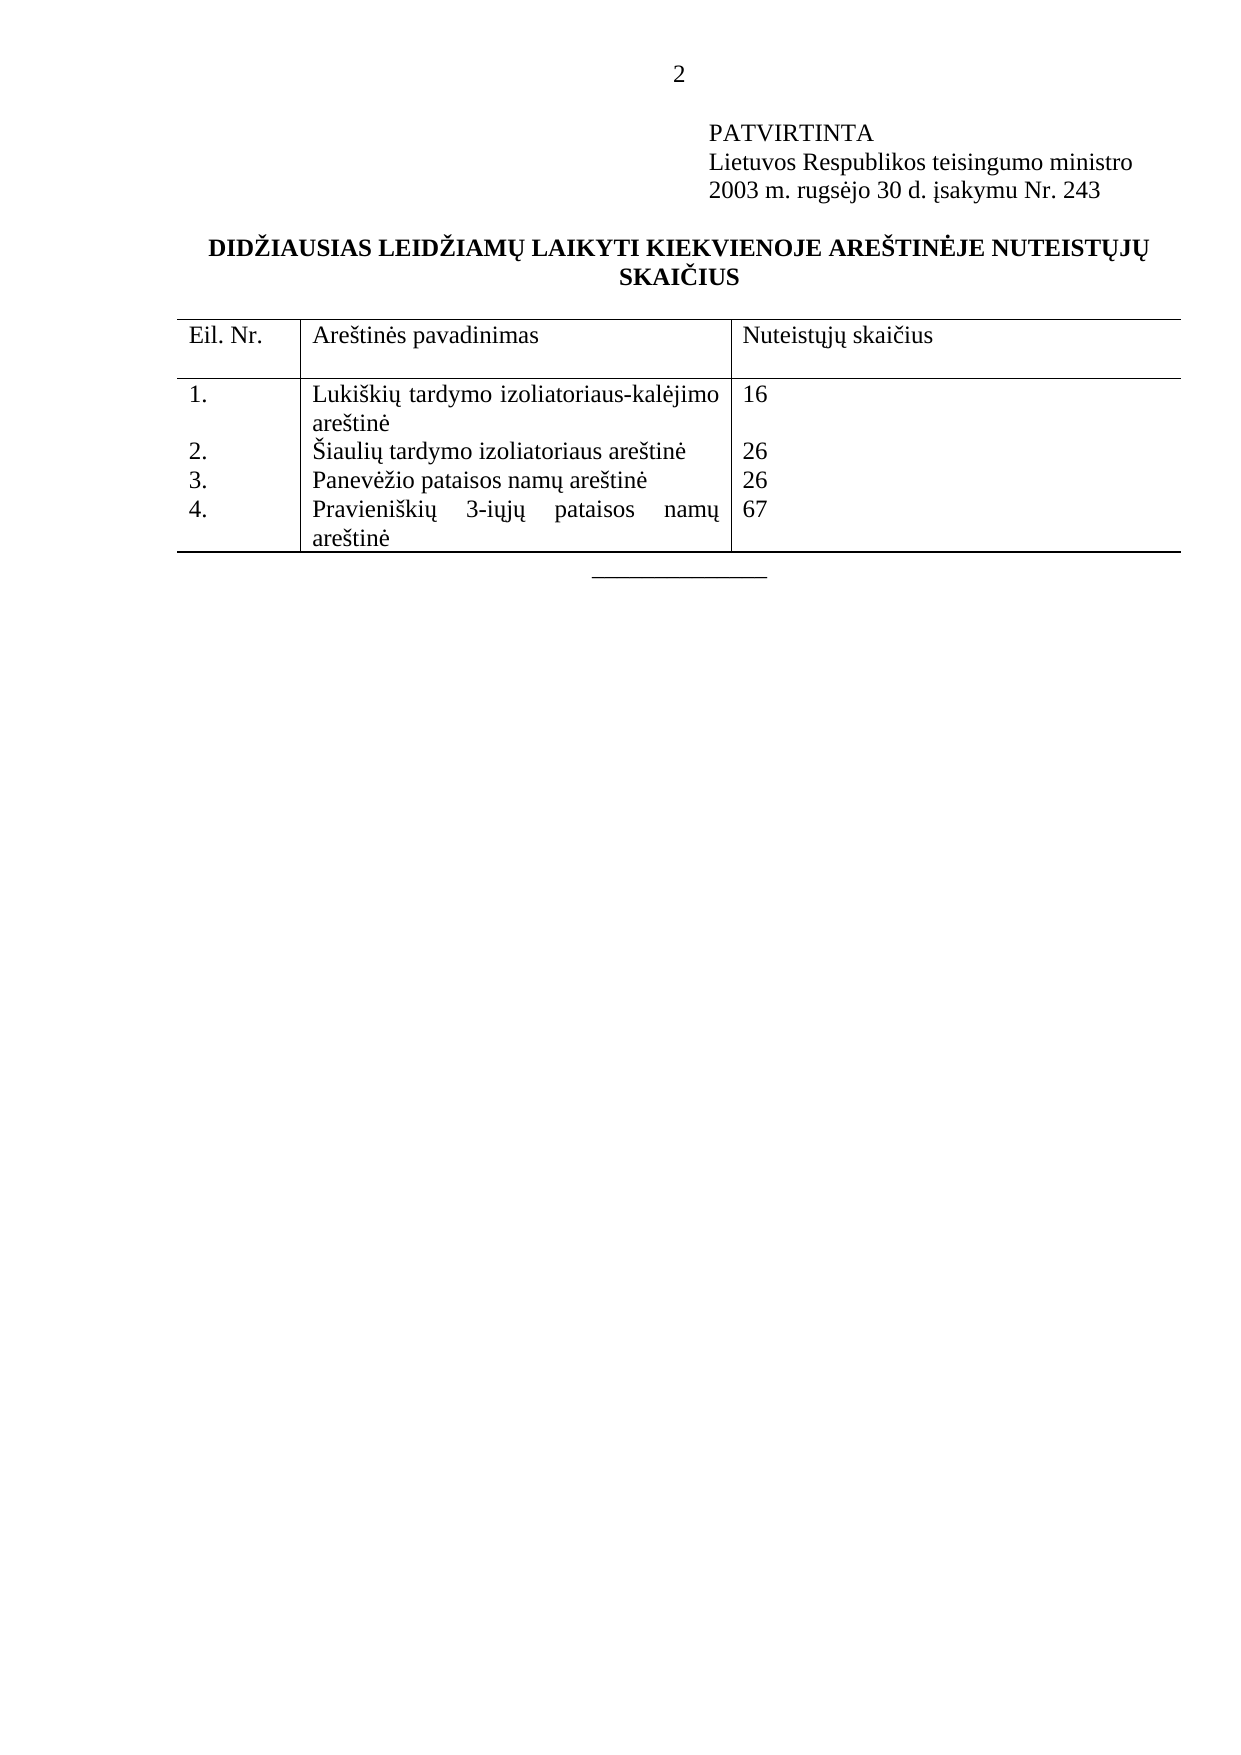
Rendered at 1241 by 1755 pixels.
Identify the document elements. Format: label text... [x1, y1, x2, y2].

table_cell [301, 349, 731, 378]
table_cell 1. [177, 379, 300, 436]
table_cell Šiaulių tardymo izoliatoriaus areštinė [301, 436, 731, 465]
text Lietuvos Respublikos teisingumo ministro [177, 147, 1181, 176]
table_cell 67 [732, 494, 1181, 551]
table_cell 26 [732, 436, 1181, 465]
table_cell 2. [177, 436, 300, 465]
table_cell 3. [177, 465, 300, 494]
table_header Eil. Nr. [177, 320, 300, 349]
table_header Areštinės pavadinimas [301, 320, 731, 349]
text DIDŽIAUSIAS LEIDŽIAMŲ LAIKYTI KIEKVIENOJE AREŠTINĖJE NUTEISTŲJŲ SKAIČIUS [177, 233, 1181, 291]
text PATVIRTINTA [709, 118, 1181, 147]
table_cell Lukiškių tardymo izoliatoriaus-kalėjimo areštinė [301, 379, 731, 436]
text ______________ [177, 553, 1181, 581]
table_header Nuteistųjų skaičius [732, 320, 1181, 349]
table_cell [177, 349, 300, 378]
table_cell 4. [177, 494, 300, 551]
table_cell 16 [732, 379, 1181, 436]
text 2003 m. rugsėjo 30 d. įsakymu Nr. 243 [177, 176, 1181, 204]
table_cell Pravieniškių 3-iųjų pataisos namų areštinė [301, 494, 731, 551]
table_cell 26 [732, 465, 1181, 494]
table_cell [732, 349, 1181, 378]
table_cell Panevėžio pataisos namų areštinė [301, 465, 731, 494]
